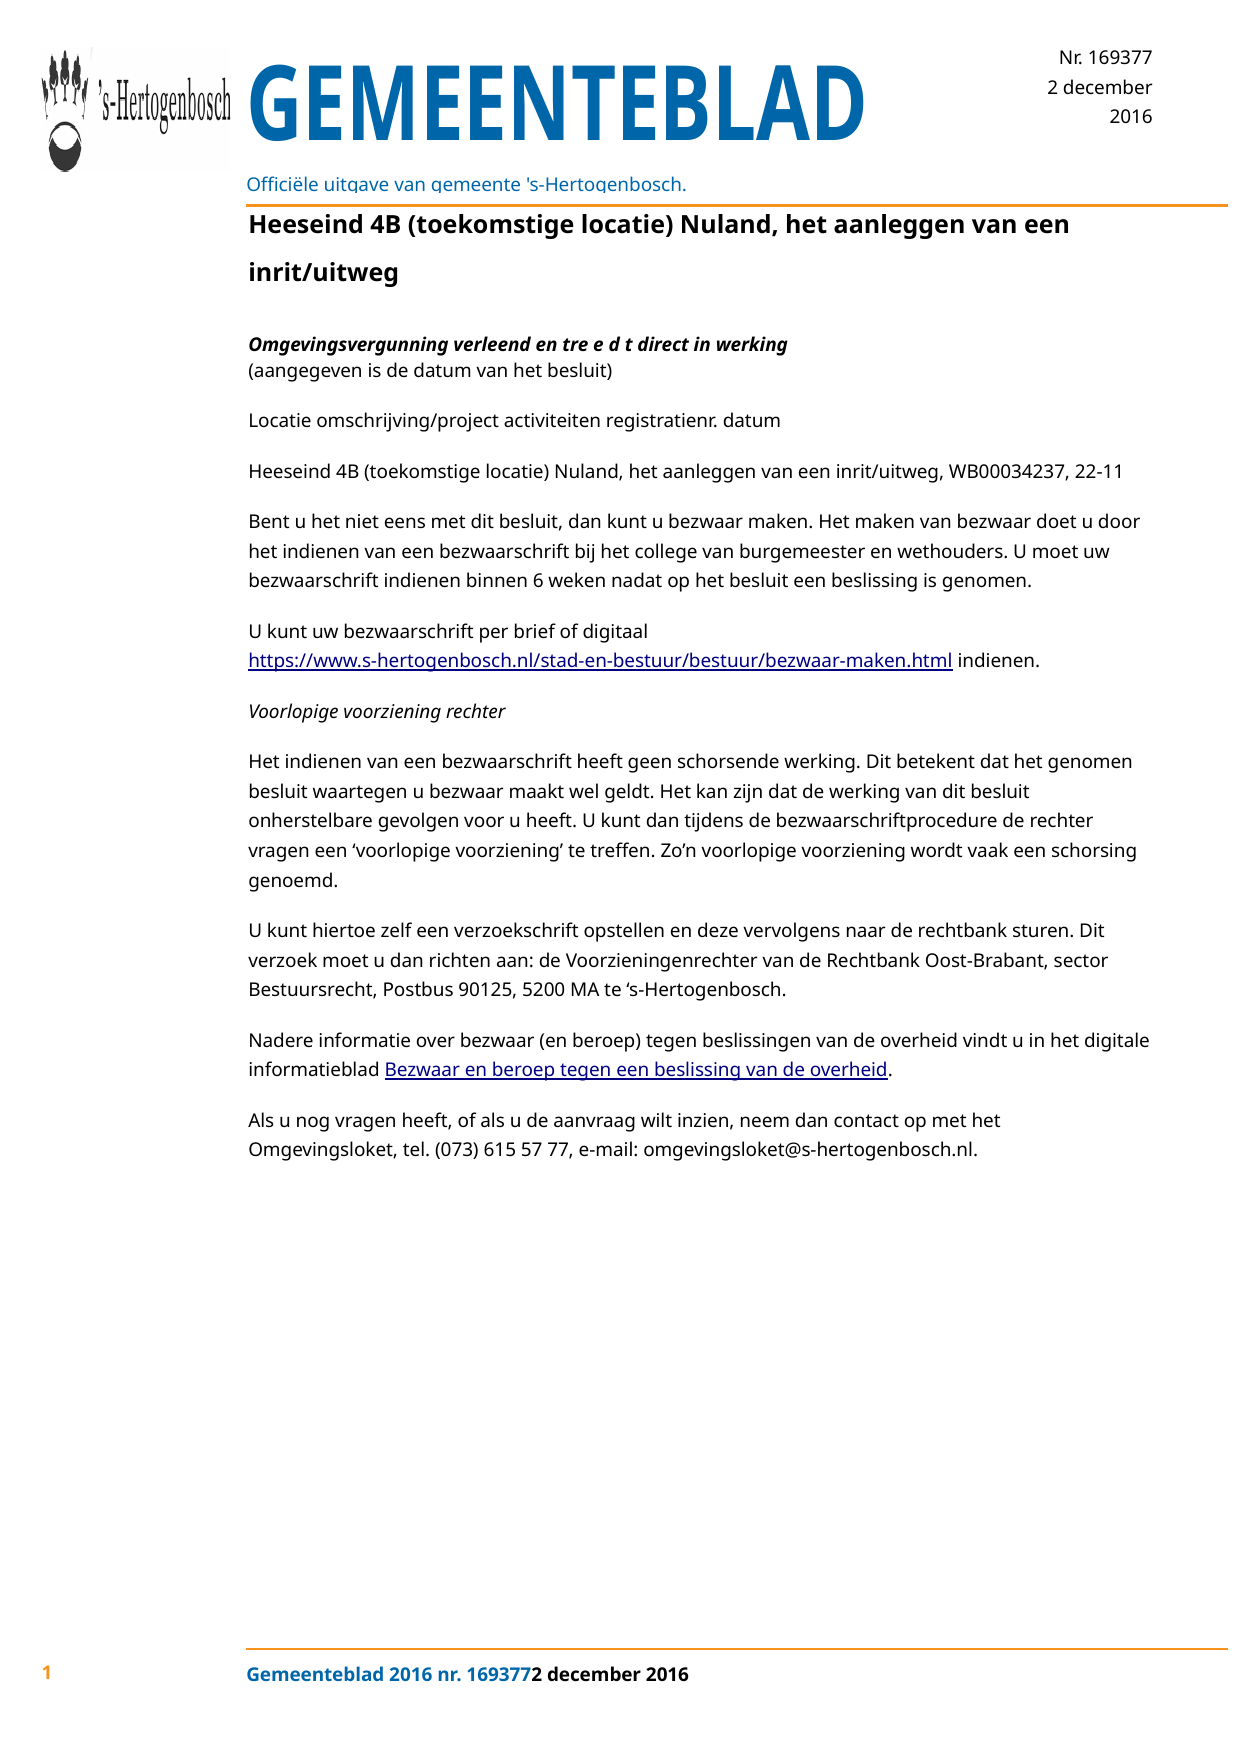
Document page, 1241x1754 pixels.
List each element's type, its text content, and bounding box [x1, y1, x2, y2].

text Het indienen van een bezwaarschrift heeft geen schorsende werking. Dit betekent dat het genomen besluit waartegen u bezwaar maakt wel geldt. Het kan zijn dat de werking van dit besluit onherstelbare gevolgen voor u heeft. U kunt dan tijdens de bezwaarschriftprocedure de rechter vragen een ‘voorlopige voorziening’ te treffen. Zo’n voorlopige voorziening wordt vaak een schorsing genoemd. [248, 748, 1152, 892]
text Voorlopige voorziening rechter [248, 698, 1152, 724]
text Heeseind 4B (toekomstige locatie) Nuland, het aanleggen van een inrit/uitweg [248, 207, 1152, 288]
text U kunt hiertoe zelf een verzoekschrift opstellen en deze vervolgens naar de rechtbank sturen. Dit verzoek moet u dan richten aan: de Voorzieningenrechter van de Rechtbank Oost-Brabant, sector Bestuursrecht, Postbus 90125, 5200 MA te ‘s-Hertogenbosch. [248, 917, 1152, 1002]
text Omgevingsvergunning verleend en tre e d t direct in werking [248, 331, 1152, 357]
text Als u nog vragen heeft, of als u de aanvraag wilt inzien, neem dan contact op met het Omgevingsloket, tel. (073) 615 57 77, e-mail: omgevingsloket@s-hertogenbosch.nl. [248, 1107, 1152, 1162]
picture [41, 47, 231, 172]
text (aangegeven is de datum van het besluit) [248, 357, 1152, 383]
text Bent u het niet eens met dit besluit, dan kunt u bezwaar maken. Het maken van bezwaar doet u door het indienen van een bezwaarschrift bij het college van burgemeester en wethouders. U moet uw bezwaarschrift indienen binnen 6 weken nadat op het besluit een beslissing is genomen. [248, 508, 1152, 593]
text Locatie omschrijving/project activiteiten registratienr. datum [248, 408, 1152, 433]
text Heeseind 4B (toekomstige locatie) Nuland, het aanleggen van een inrit/uitweg, WB00034237, 22-11 [248, 458, 1152, 484]
text U kunt uw bezwaarschrift per brief of digitaal https://www.s-hertogenbosch.nl/stad-en-bestuur/bestuur/bezwaar-maken.html indienen. [248, 618, 1152, 673]
text Nadere informatie over bezwaar (en beroep) tegen beslissingen van de overheid vindt u in het digitale informatieblad Bezwaar en beroep tegen een beslissing van de overheid. [248, 1027, 1152, 1082]
